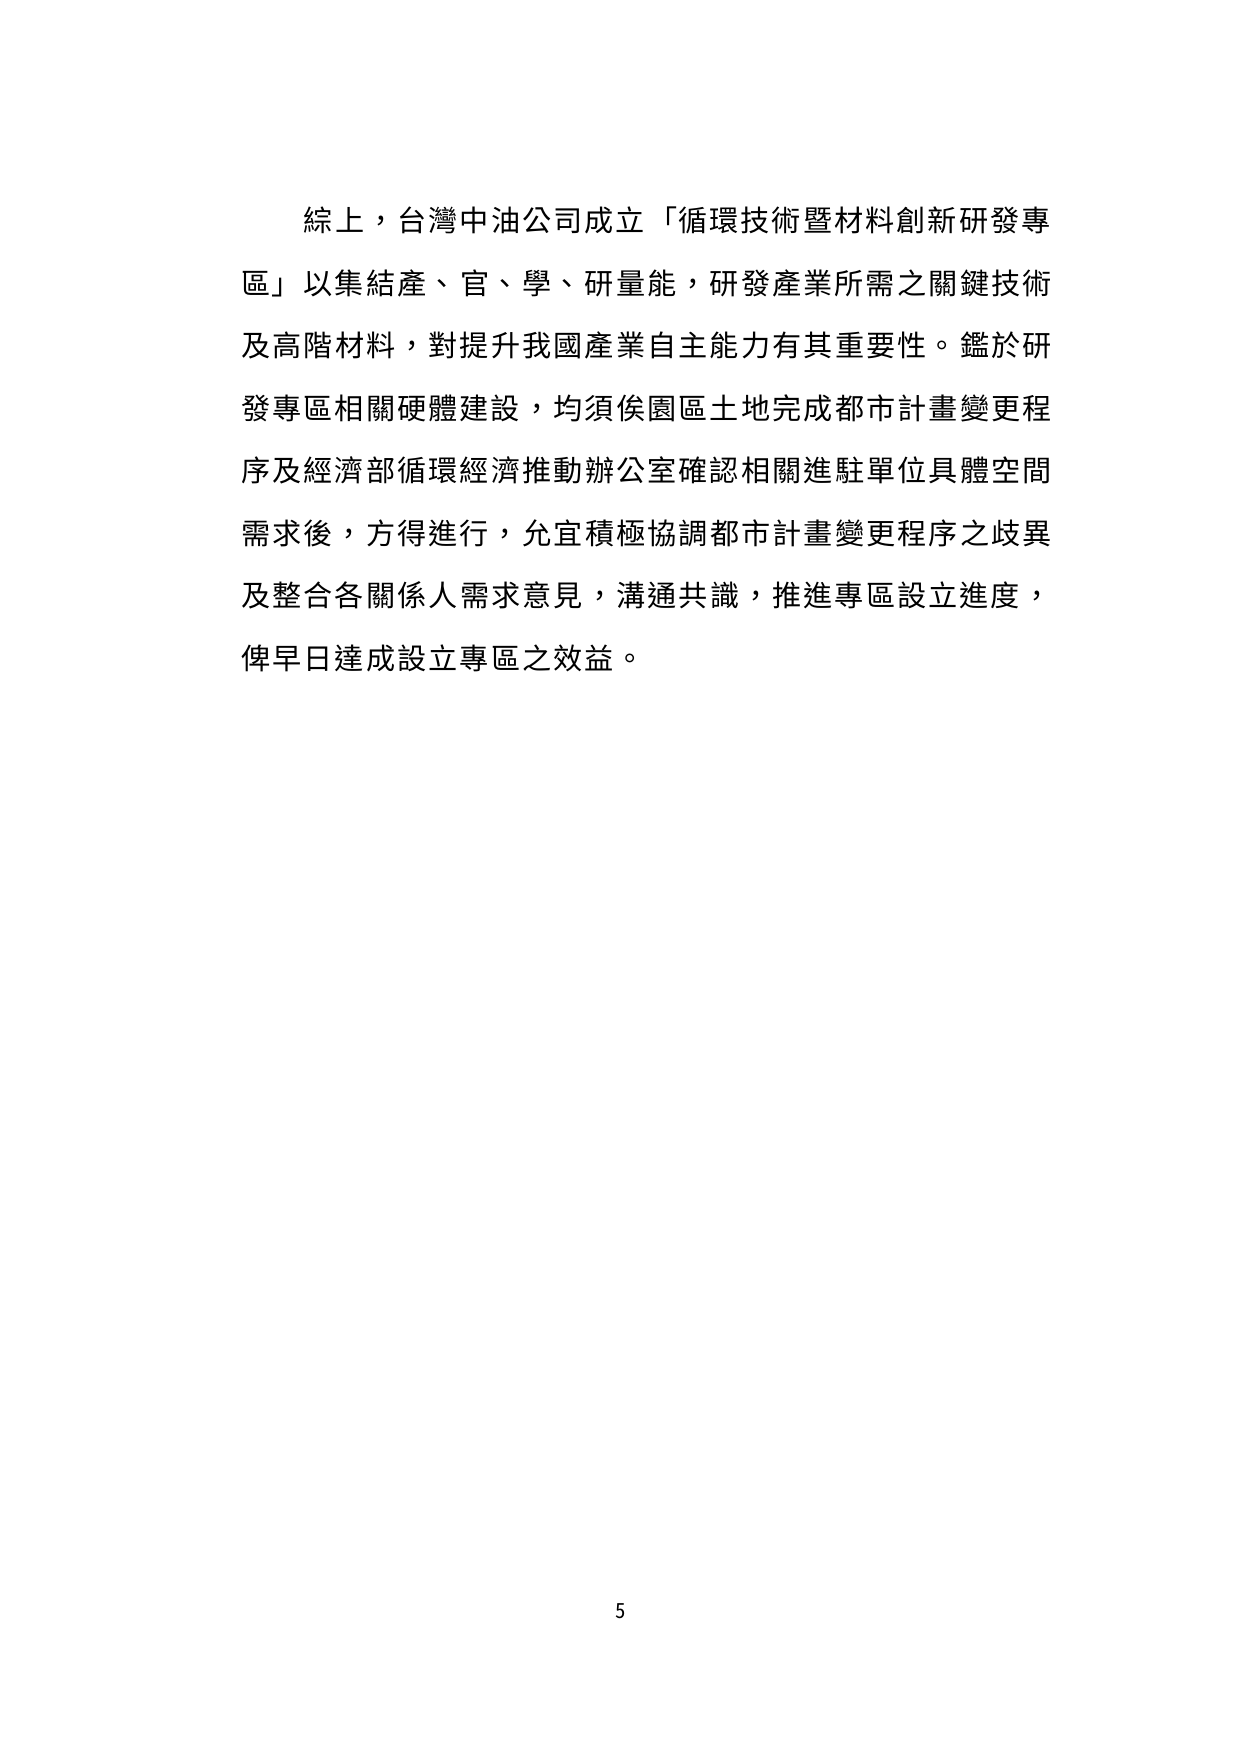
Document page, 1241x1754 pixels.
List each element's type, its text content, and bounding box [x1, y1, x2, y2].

text 綜上，台灣中油公司成立「循環技術暨材料創新研發專區」以集結產、官、學、研量能，研發產業所需之關鍵技術及高階材料，對提升我國產業自主能力有其重要性。鑑於研發專區相關硬體建設，均須俟園區土地完成都市計畫變更程序及經濟部循環經濟推動辦公室確認相關進駐單位具體空間需求後，方得進行，允宜積極協調都市計畫變更程序之歧異及整合各關係人需求意見，溝通共識，推進專區設立進度，俾早日達成設立專區之效益。 [236, 177, 1063, 677]
